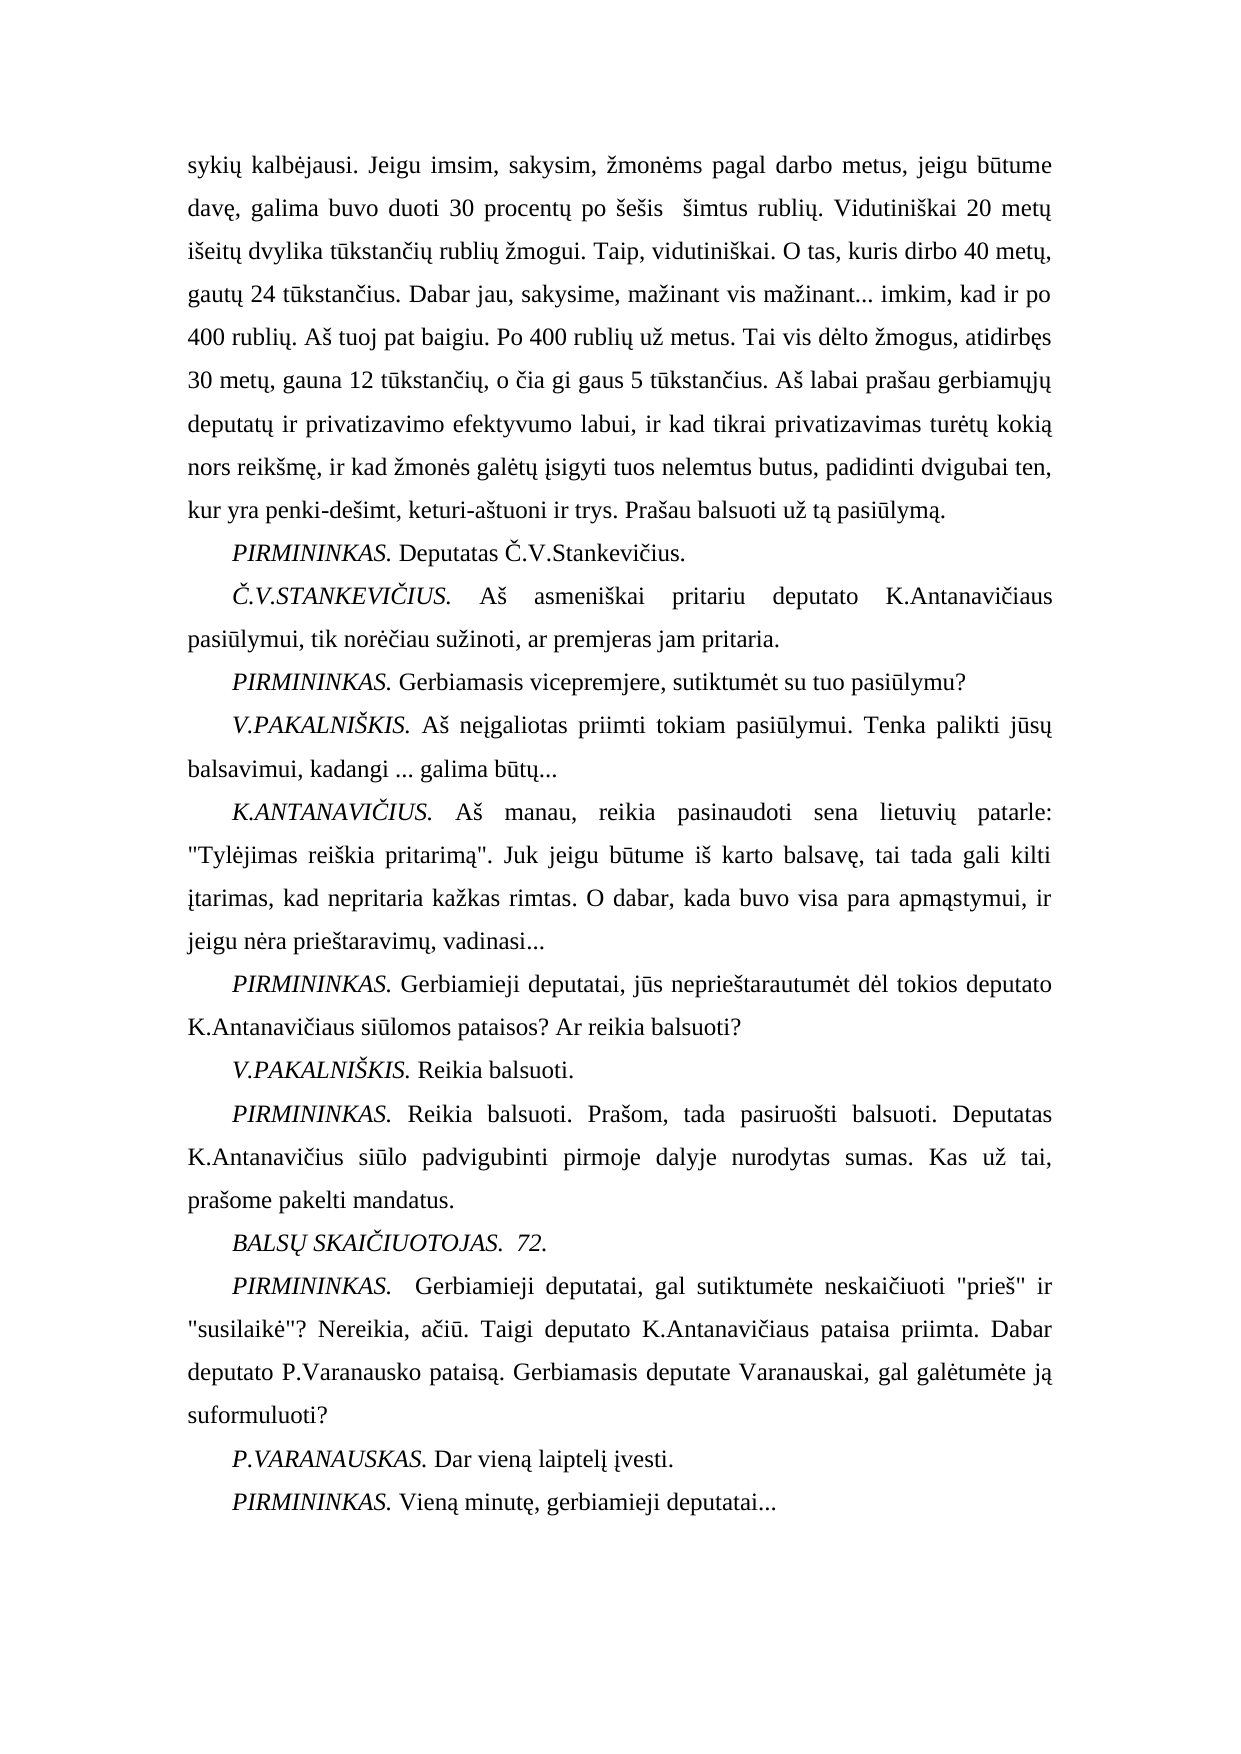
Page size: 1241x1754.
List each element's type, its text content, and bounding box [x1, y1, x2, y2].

text K.ANTANAVIČIUS. Aš manau, reikia pasinaudoti sena lietuvių patarle: "Tylėjimas reiškia pritarimą". Juk jeigu būtume iš karto balsavę, tai tada gali kilti įtarimas, kad nepritaria kažkas rimtas. O dabar, kada buvo visa para apmąstymui, ir jeigu nėra prieštaravimų, vadinasi... [187, 797, 1053, 955]
text PIRMININKAS. Reikia balsuoti. Prašom, tada pasiruošti balsuoti. Deputatas K.Antanavičius siūlo padvigubinti pirmoje dalyje nurodytas sumas. Kas už tai, prašome pakelti mandatus. [187, 1099, 1053, 1214]
text PIRMININKAS. Gerbiamieji deputatai, gal sutiktumėte neskaičiuoti "prieš" ir "susilaikė"? Nereikia, ačiū. Taigi deputato K.Antanavičiaus pataisa priimta. Dabar deputato P.Varanausko pataisą. Gerbiamasis deputate Varanauskai, gal galėtumėte ją suformuluoti? [187, 1271, 1053, 1429]
text V.PAKALNIŠKIS. Reikia balsuoti. [187, 1056, 1053, 1084]
text PIRMININKAS. Vieną minutę, gerbiamieji deputatai... [187, 1487, 1053, 1516]
text P.VARANAUSKAS. Dar vieną laiptelį įvesti. [187, 1444, 1053, 1472]
text BALSŲ SKAIČIUOTOJAS. 72. [187, 1228, 1053, 1257]
text PIRMININKAS. Deputatas Č.V.Stankevičius. [187, 538, 1053, 567]
text sykių kalbėjausi. Jeigu imsim, sakysim, žmonėms pagal darbo metus, jeigu būtume davę, galima buvo duoti 30 procentų po šešis šimtus rublių. Vidutiniškai 20 metų išeitų dvylika tūkstančių rublių žmogui. Taip, vidutiniškai. O tas, kuris dirbo 40 metų, gautų 24 tūkstančius. Dabar jau, sakysime, mažinant vis mažinant... imkim, kad ir po 400 rublių. Aš tuoj pat baigiu. Po 400 rublių už metus. Tai vis dėlto žmogus, atidirbęs 30 metų, gauna 12 tūkstančių, o čia gi gaus 5 tūkstančius. Aš labai prašau gerbiamųjų deputatų ir privatizavimo efektyvumo labui, ir kad tikrai privatizavimas turėtų kokią nors reikšmę, ir kad žmonės galėtų įsigyti tuos nelemtus butus, padidinti dvigubai ten, kur yra penki-dešimt, keturi-aštuoni ir trys. Prašau balsuoti už tą pasiūlymą. [187, 150, 1053, 524]
text Č.V.STANKEVIČIUS. Aš asmeniškai pritariu deputato K.Antanavičiaus pasiūlymui, tik norėčiau sužinoti, ar premjeras jam pritaria. [187, 581, 1053, 653]
text PIRMININKAS. Gerbiamasis vicepremjere, sutiktumėt su tuo pasiūlymu? [187, 667, 1053, 696]
text V.PAKALNIŠKIS. Aš neįgaliotas priimti tokiam pasiūlymui. Tenka palikti jūsų balsavimui, kadangi ... galima būtų... [187, 711, 1053, 782]
text PIRMININKAS. Gerbiamieji deputatai, jūs neprieštarautumėt dėl tokios deputato K.Antanavičiaus siūlomos pataisos? Ar reikia balsuoti? [187, 969, 1053, 1041]
